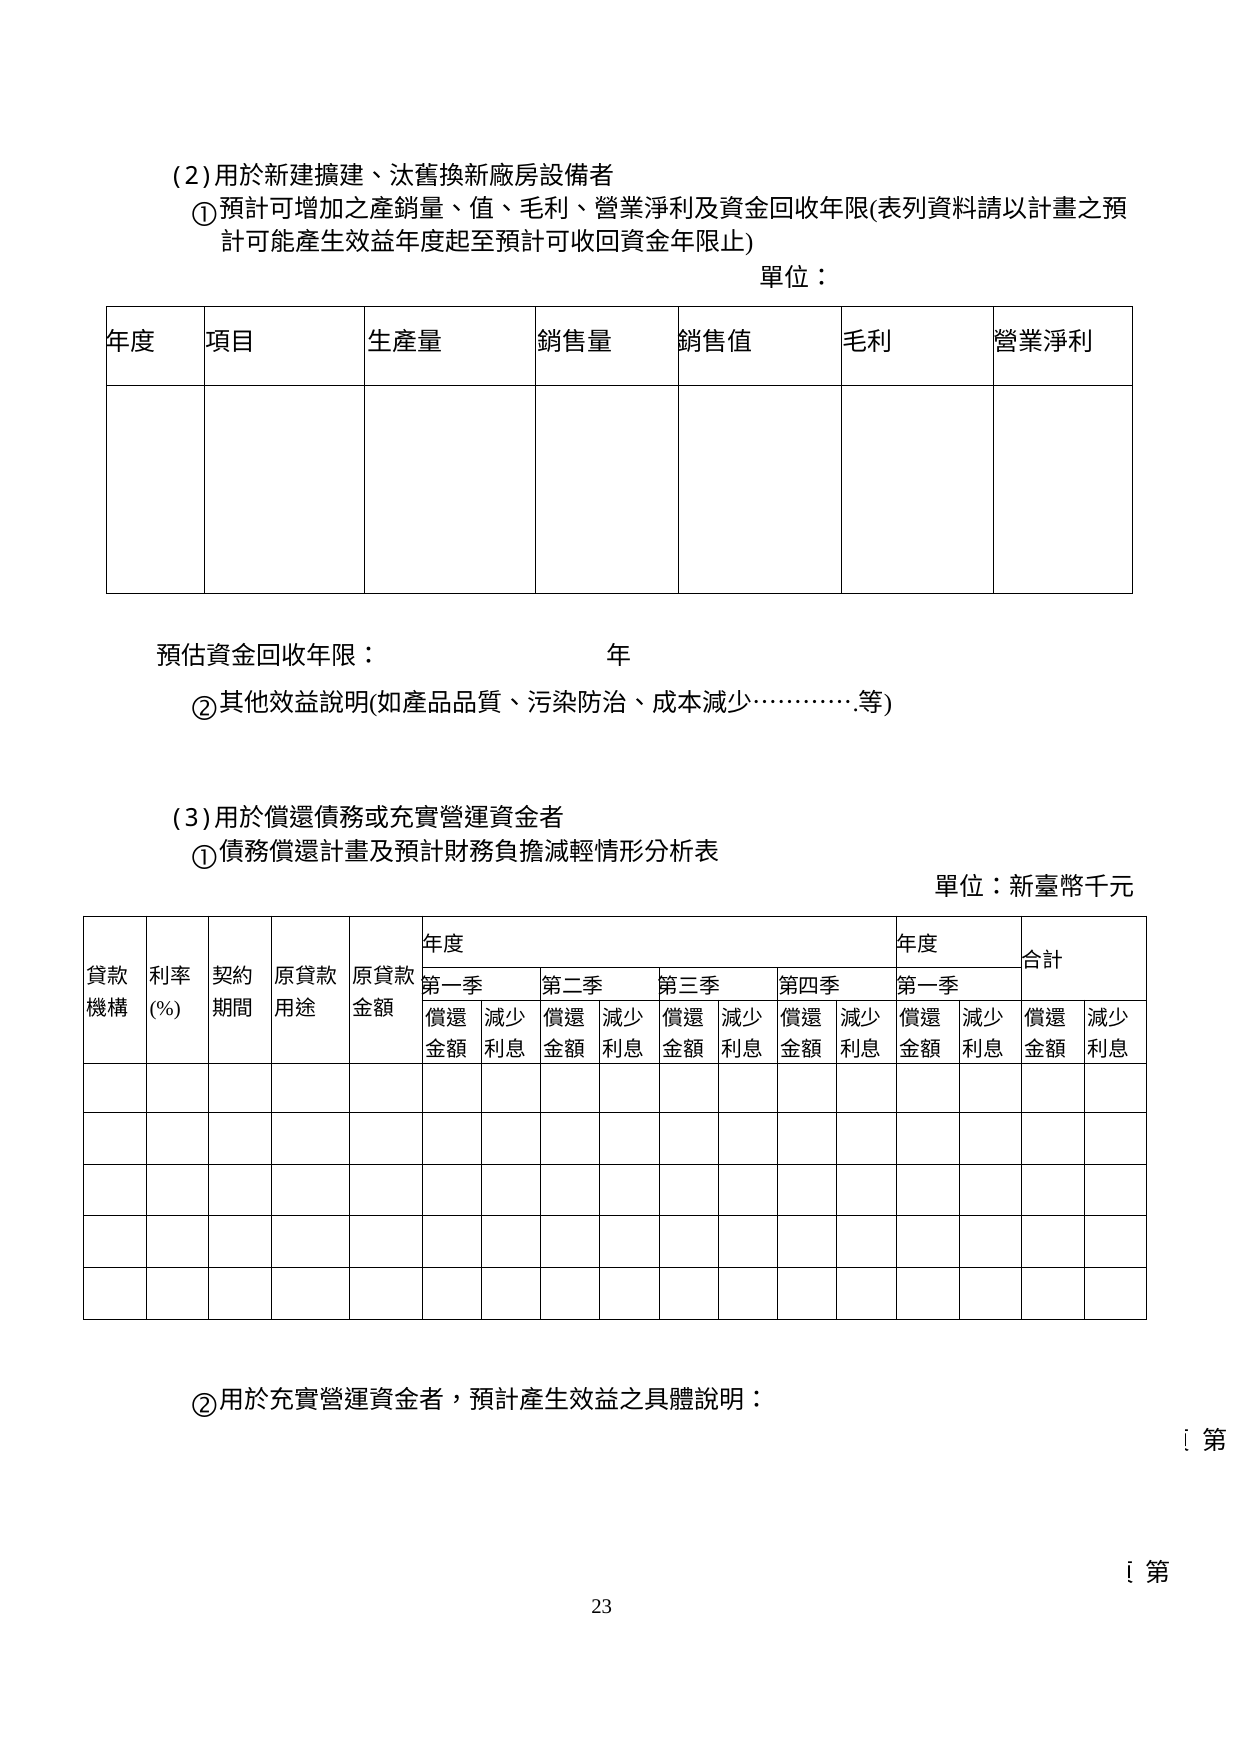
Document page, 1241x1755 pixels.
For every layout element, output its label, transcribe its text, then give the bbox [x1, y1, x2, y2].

table_cell [350, 1165, 422, 1215]
table_header 合計 [1022, 917, 1146, 999]
table_cell [147, 1064, 208, 1112]
table_cell [209, 1064, 271, 1112]
text 債務償還計畫及預計財務負擔減輕情形分析表 [189, 833, 1134, 867]
table_header 契約 期間 [209, 917, 271, 1063]
table_cell 減少利息 [1085, 1001, 1146, 1063]
table_cell [960, 1216, 1021, 1267]
table_header 原貸款用途 [272, 917, 349, 1063]
table_header 銷售值 [679, 307, 841, 384]
table_cell [84, 1268, 146, 1319]
table_cell [600, 1216, 659, 1267]
table_cell [837, 1216, 896, 1267]
text 其他效益說明(如產品品質、污染防治、成本減少………….等) [189, 684, 1134, 718]
text (2)用於新建擴建、汰舊換新廠房設備者 [169, 157, 1134, 191]
table_cell [272, 1268, 349, 1319]
table_cell [482, 1216, 540, 1267]
table_cell [660, 1165, 718, 1215]
text 單位： [106, 257, 1131, 294]
table_cell [147, 1165, 208, 1215]
table_cell [660, 1064, 718, 1112]
table_header 營業淨利 [994, 307, 1132, 384]
text (3)用於償還債務或充實營運資金者 [169, 800, 1134, 833]
table_header 銷售量 [536, 307, 678, 384]
table_cell [209, 1113, 271, 1164]
table_cell 償還金額 [778, 1001, 836, 1063]
table_cell 償還金額 [1022, 1001, 1084, 1063]
table_cell [423, 1165, 481, 1215]
table_cell [482, 1165, 540, 1215]
text 第 頁 [1129, 1559, 1176, 1623]
table_header 利率(%) [147, 917, 208, 1063]
table_header 年度 [107, 307, 204, 384]
table_cell [541, 1165, 599, 1215]
table_cell [837, 1165, 896, 1215]
table_cell [209, 1268, 271, 1319]
table_cell [1085, 1113, 1146, 1164]
table_header 毛利 [842, 307, 993, 384]
table_cell [837, 1064, 896, 1112]
table_cell [423, 1216, 481, 1267]
table_header [1133, 306, 1169, 593]
table_cell [209, 1165, 271, 1215]
table_cell [837, 1268, 896, 1319]
table_cell [350, 1216, 422, 1267]
table_cell [1022, 1113, 1084, 1164]
table_cell 償還金額 [541, 1001, 599, 1063]
table_cell [350, 1268, 422, 1319]
table_cell 第二季 [541, 968, 659, 999]
table_cell [778, 1113, 836, 1164]
table_cell [719, 1064, 777, 1112]
table_cell [350, 1113, 422, 1164]
table_cell [1022, 1165, 1084, 1215]
table_cell [960, 1165, 1021, 1215]
table_cell 減少利息 [960, 1001, 1021, 1063]
table_cell [897, 1113, 959, 1164]
table_header 生產量 [365, 307, 535, 384]
table_cell [536, 386, 678, 593]
table_cell [897, 1268, 959, 1319]
table_cell [1022, 1216, 1084, 1267]
table_cell [482, 1268, 540, 1319]
table_cell [719, 1113, 777, 1164]
table_cell [84, 1113, 146, 1164]
table_cell [365, 386, 535, 593]
table_cell [1085, 1165, 1146, 1215]
table_cell [897, 1165, 959, 1215]
table_cell [960, 1064, 1021, 1112]
text 第 頁 [1185, 1427, 1233, 1497]
table_cell [778, 1268, 836, 1319]
table_cell [600, 1268, 659, 1319]
table_cell [147, 1113, 208, 1164]
table_cell [1085, 1064, 1146, 1112]
table_cell 減少利息 [600, 1001, 659, 1063]
table_cell [423, 1268, 481, 1319]
table_cell [1022, 1268, 1084, 1319]
table_cell 第四季 [778, 968, 896, 999]
table_cell [994, 386, 1132, 593]
table_cell [272, 1113, 349, 1164]
table_cell [541, 1113, 599, 1164]
table_cell [423, 1113, 481, 1164]
table_cell [660, 1268, 718, 1319]
table_cell [1022, 1064, 1084, 1112]
table_cell [84, 1165, 146, 1215]
table_cell [423, 1064, 481, 1112]
table_cell [600, 1165, 659, 1215]
table_cell [482, 1113, 540, 1164]
table_cell [660, 1113, 718, 1164]
table_cell 第一季 [897, 968, 1021, 999]
table_cell [205, 386, 364, 593]
table_header 原貸款金額 [350, 917, 422, 1063]
table_header 項目 [205, 307, 364, 384]
table_cell 償還金額 [423, 1001, 481, 1063]
table_cell [84, 1216, 146, 1267]
table_cell [147, 1216, 208, 1267]
table_cell 償還金額 [660, 1001, 718, 1063]
table_cell [778, 1064, 836, 1112]
table_cell [1085, 1268, 1146, 1319]
table_cell 償還金額 [897, 1001, 959, 1063]
text 用於充實營運資金者，預計產生效益之具體說明： [189, 1382, 1134, 1415]
table_cell [84, 1064, 146, 1112]
text 用於充實營運資金者，預計產生效益之具體說明： [1178, 1412, 1240, 1512]
table_cell [209, 1216, 271, 1267]
table_cell [350, 1064, 422, 1112]
table_cell [541, 1216, 599, 1267]
table_cell 減少利息 [719, 1001, 777, 1063]
table_cell [842, 386, 993, 593]
table_cell [272, 1216, 349, 1267]
table_cell 減少利息 [837, 1001, 896, 1063]
table_cell [660, 1216, 718, 1267]
table_cell [600, 1113, 659, 1164]
table_cell [1085, 1216, 1146, 1267]
table_cell [897, 1216, 959, 1267]
text 單位：新臺幣千元 [156, 867, 1134, 903]
table_cell [482, 1064, 540, 1112]
table_cell [778, 1216, 836, 1267]
table_cell [960, 1268, 1021, 1319]
table_cell [679, 386, 841, 593]
table_cell [107, 386, 204, 593]
table_cell [837, 1113, 896, 1164]
text 預計可增加之產銷量、值、毛利、營業淨利及資金回收年限(表列資料請以計畫之預計可能產生效益年度起至預計可收回資金年限止) [189, 191, 1134, 257]
table_header 年度 [897, 917, 1021, 967]
text 預估資金回收年限： 年 [156, 636, 1134, 672]
table_cell [778, 1165, 836, 1215]
table_cell [897, 1064, 959, 1112]
table_cell [272, 1165, 349, 1215]
table_cell [719, 1268, 777, 1319]
table_cell 減少利息 [482, 1001, 540, 1063]
table_cell [960, 1113, 1021, 1164]
table_cell [600, 1064, 659, 1112]
table_cell 第三季 [660, 968, 777, 999]
table_cell [719, 1216, 777, 1267]
table_cell [719, 1165, 777, 1215]
table_cell [147, 1268, 208, 1319]
table_cell [541, 1064, 599, 1112]
table_cell [541, 1268, 599, 1319]
table_cell 第一季 [423, 968, 540, 999]
table_header 年度 [423, 917, 896, 967]
table_header 貸款 機構 [84, 917, 146, 1063]
table_cell [272, 1064, 349, 1112]
